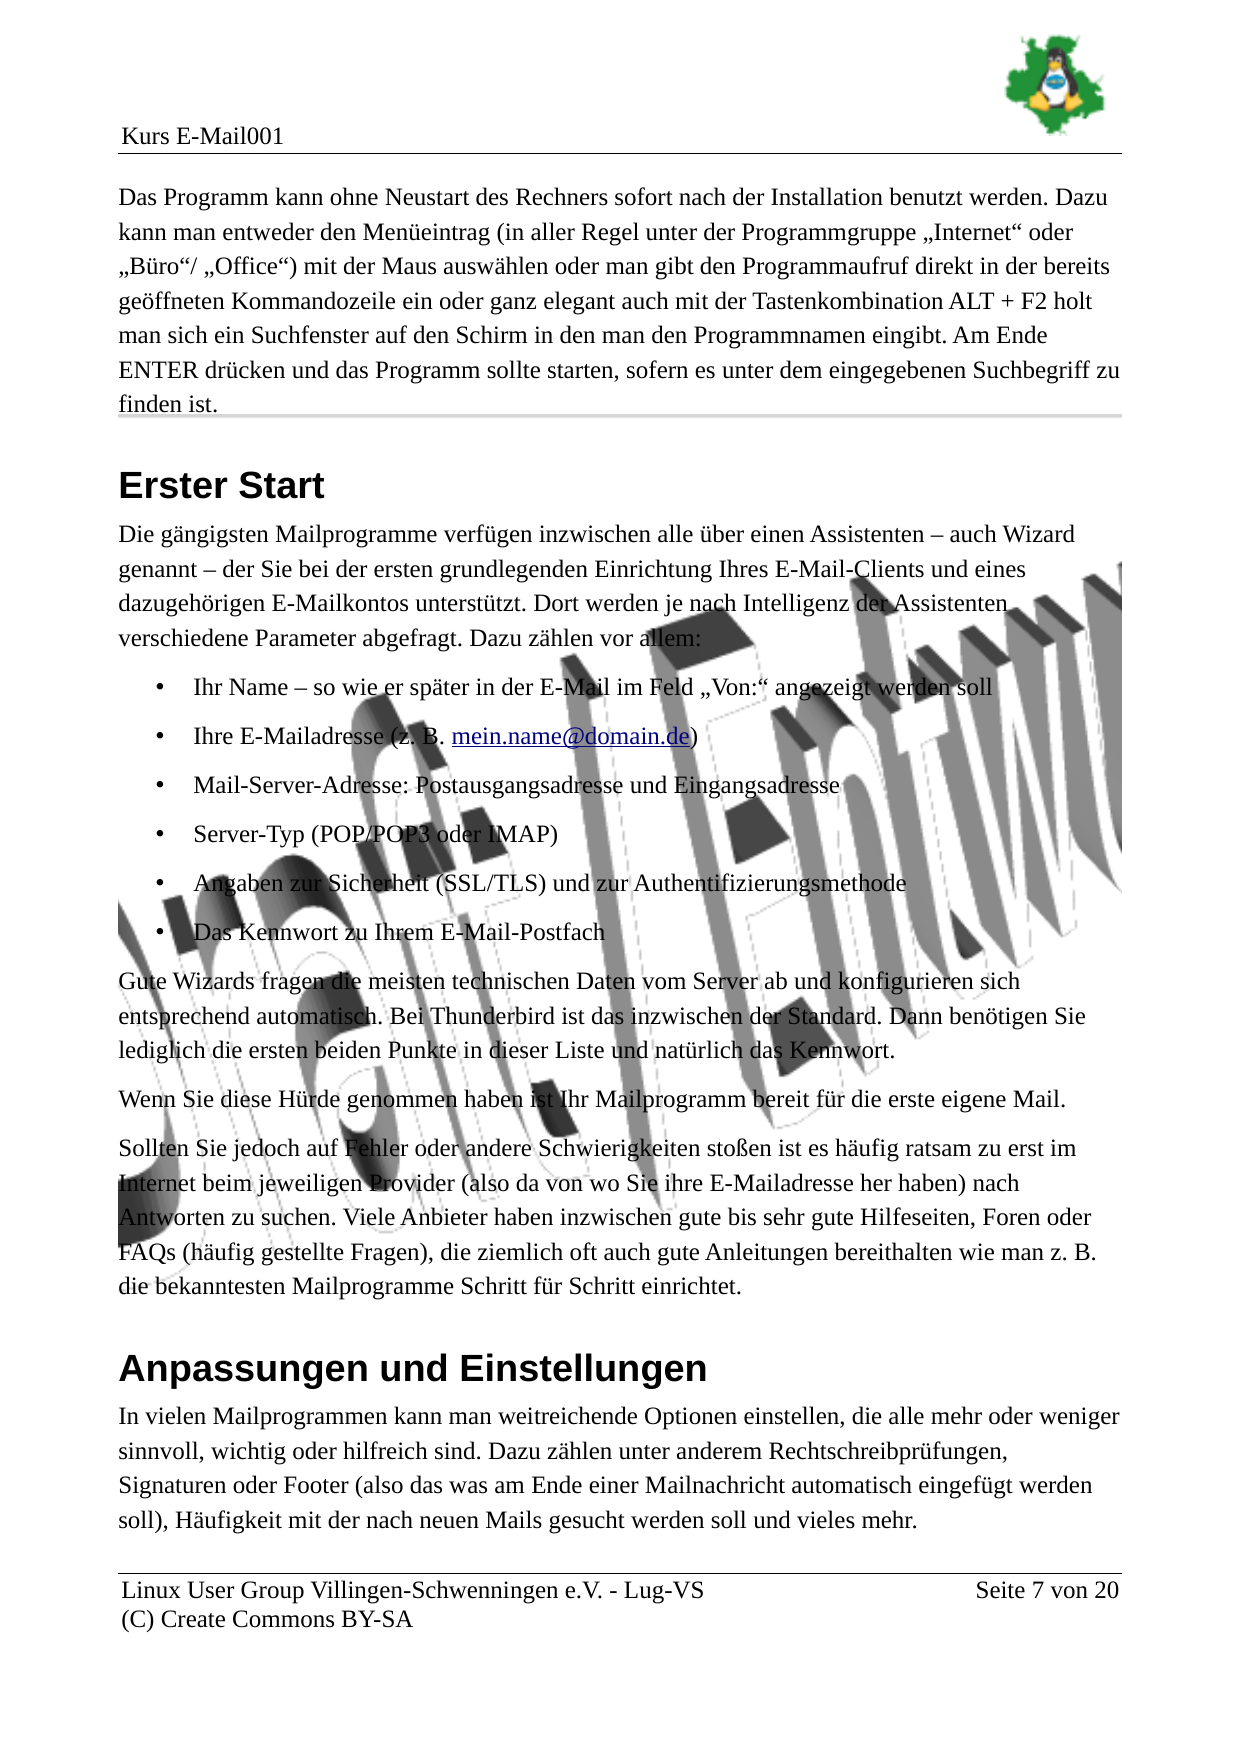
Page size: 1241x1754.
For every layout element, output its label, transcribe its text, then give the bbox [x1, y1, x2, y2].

picture [220, 799, 1021, 819]
list Angaben zur Sicherheit (SSL/TLS) und zur Authentifizierungsmethode [156, 868, 1122, 897]
text In vielen Mailprogrammen kann man weitreichende Optionen einstellen, die alle mehr oder weniger sinnvoll, wichtig oder hilfreich sind. Dazu zählen unter anderem Rechtschreibprüfungen, Signaturen oder Footer (also das was am Ende einer Mailnachricht automatisch eingefügt werden soll), Häufigkeit mit der nach neuen Mails gesucht werden soll und vieles mehr. [118, 1401, 1122, 1534]
picture [220, 1064, 1021, 1084]
picture [220, 652, 1021, 672]
picture [220, 946, 1021, 966]
subtitle Anpassungen und Einstellungen [118, 1345, 1122, 1389]
picture [220, 750, 1021, 770]
list Ihre E-Mailadresse (z. B. mein.name@domain.de) [156, 721, 1122, 750]
picture [220, 701, 1021, 721]
picture [220, 1113, 1021, 1133]
list Ihr Name – so wie er später in der E-Mail im Feld „Von:“ angezeigt werden soll [156, 672, 1122, 701]
subtitle Erster Start [118, 463, 1122, 507]
list Mail-Server-Adresse: Postausgangsadresse und Eingangsadresse [156, 770, 1122, 799]
text Die gängigsten Mailprogramme verfügen inzwischen alle über einen Assistenten – auch Wizard genannt – der Sie bei der ersten grundlegenden Einrichtung Ihres E-Mail-Clients und eines dazugehörigen E-Mailkontos unterstützt. Dort werden je nach Intelligenz der Assistenten verschiedene Parameter abgefragt. Dazu zählen vor allem: [118, 519, 1122, 652]
text Das Programm kann ohne Neustart des Rechners sofort nach der Installation benutzt werden. Dazu kann man entweder den Menüeintrag (in aller Regel unter der Programmgruppe „Internet“ oder „Büro“/ „Office“) mit der Maus auswählen oder man gibt den Programmaufruf direkt in der bereits geöffneten Kommandozeile ein oder ganz elegant auch mit der Tastenkombination ALT + F2 holt man sich ein Suchfenster auf den Schirm in den man den Programmnamen eingibt. Am Ende ENTER drücken und das Programm sollte starten, sofern es unter dem eingegebenen Suchbegriff zu finden ist. [118, 182, 1122, 418]
text Wenn Sie diese Hürde genommen haben ist Ihr Mailprogramm bereit für die erste eigene Mail. [118, 1084, 1122, 1113]
picture [1003, 33, 1108, 136]
list Das Kennwort zu Ihrem E-Mail-Postfach [156, 917, 1122, 946]
list Server-Typ (POP/POP3 oder IMAP) [156, 819, 1122, 848]
text Sollten Sie jedoch auf Fehler oder andere Schwierigkeiten stoßen ist es häufig ratsam zu erst im Internet beim jeweiligen Provider (also da von wo Sie ihre E-Mailadresse her haben) nach Antworten zu suchen. Viele Anbieter haben inzwischen gute bis sehr gute Hilfeseiten, Foren oder FAQs (häufig gestellte Fragen), die ziemlich oft auch gute Anleitungen bereithalten wie man z. B. die bekanntesten Mailprogramme Schritt für Schritt einrichtet. [118, 1133, 1122, 1300]
text Gute Wizards fragen die meisten technischen Daten vom Server ab und konfigurieren sich entsprechend automatisch. Bei Thunderbird ist das inzwischen der Standard. Dann benötigen Sie lediglich die ersten beiden Punkte in dieser Liste und natürlich das Kennwort. [118, 966, 1122, 1064]
picture [220, 848, 1021, 868]
picture [220, 897, 1021, 917]
